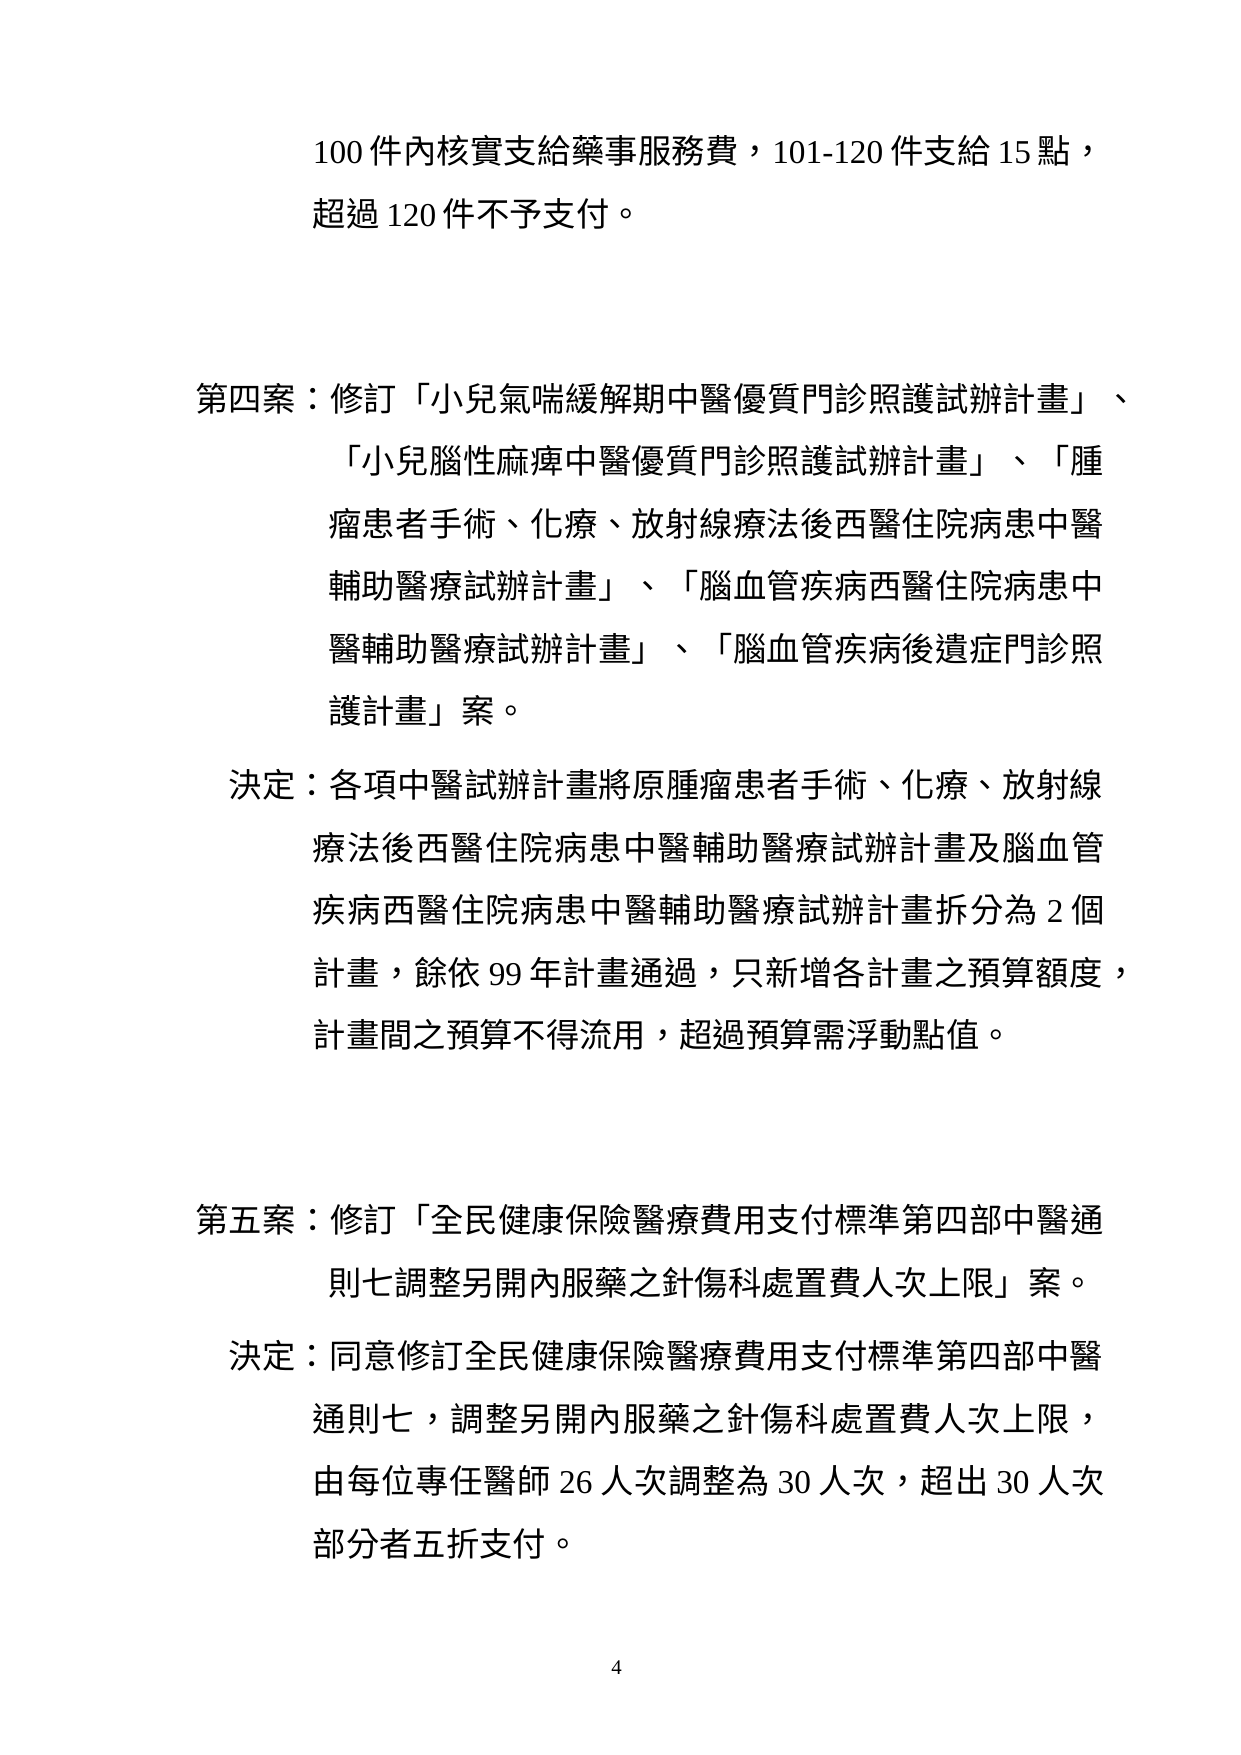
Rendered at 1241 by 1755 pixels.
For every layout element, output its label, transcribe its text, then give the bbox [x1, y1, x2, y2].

text 決定：各項中醫試辦計畫將原腫瘤患者手術、化療、放射線療法後西醫住院病患中醫輔助醫療試辦計畫及腦血管疾病西醫住院病患中醫輔助醫療試辦計畫拆分為2個計畫，餘依99年計畫通過，只新增各計畫之預算額度，計畫間之預算不得流用，超過預算需浮動點值。 [228, 741, 1104, 1054]
text 第四案：修訂「小兒氣喘緩解期中醫優質門診照護試辦計畫」、「小兒腦性麻痺中醫優質門診照護試辦計畫」、「腫瘤患者手術、化療、放射線療法後西醫住院病患中醫輔助醫療試辦計畫」、「腦血管疾病西醫住院病患中醫輔助醫療試辦計畫」、「腦血管疾病後遺症門診照護計畫」案。 [195, 355, 1104, 730]
text 決定：同意修訂全民健康保險醫療費用支付標準第四部中醫通則七，調整另開內服藥之針傷科處置費人次上限，由每位專任醫師26人次調整為30人次，超出30人次部分者五折支付。 [228, 1313, 1104, 1563]
text 第五案：修訂「全民健康保險醫療費用支付標準第四部中醫通則七調整另開內服藥之針傷科處置費人次上限」案。 [195, 1176, 1104, 1301]
text 100件內核實支給藥事服務費，101-120件支給15點，超過120件不予支付。 [228, 108, 1104, 233]
